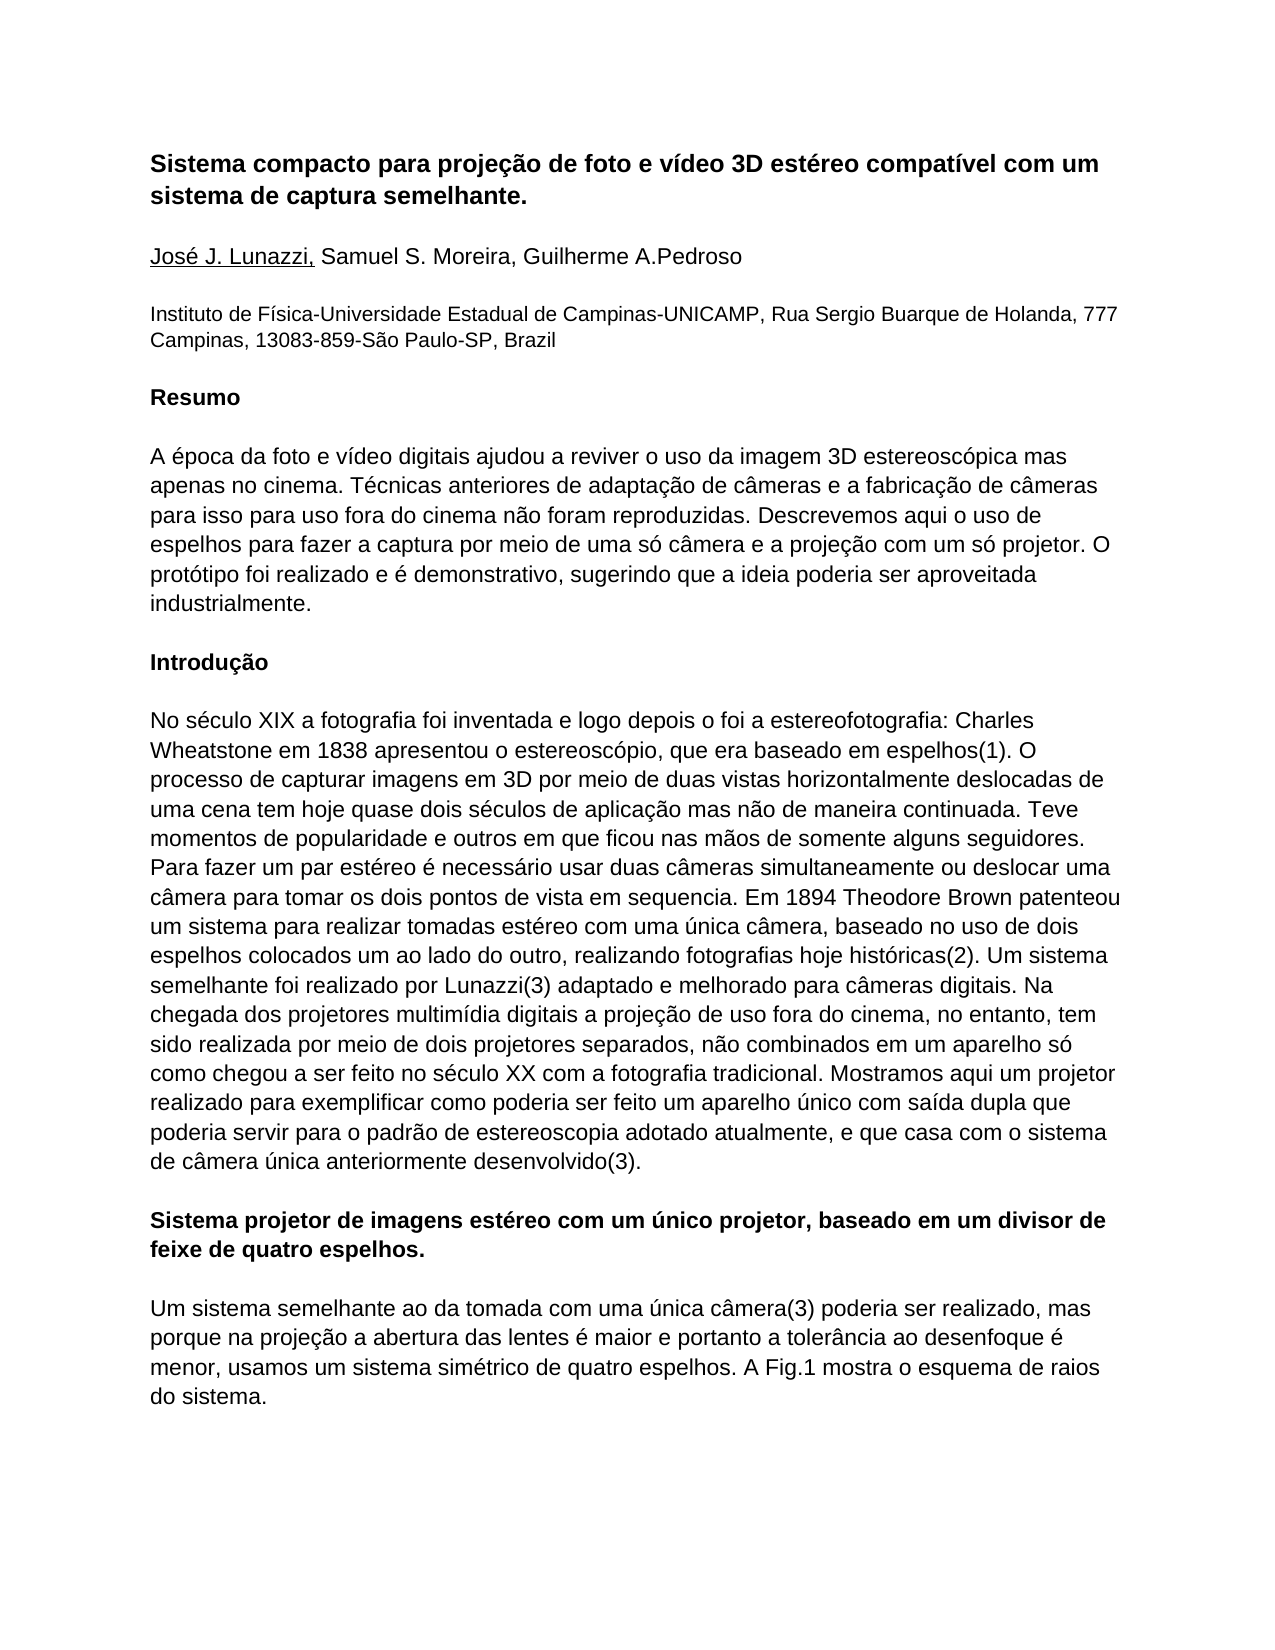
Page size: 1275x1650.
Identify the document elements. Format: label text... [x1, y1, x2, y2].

text José J. Lunazzi, Samuel S. Moreira, Guilherme A.Pedroso [150, 243, 1125, 269]
text Sistema projetor de imagens estéreo com um único projetor, baseado em um divisor de feixe de quatro espelhos. [150, 1207, 1125, 1262]
text Um sistema semelhante ao da tomada com uma única câmera(3) poderia ser realizado, mas porque na projeção a abertura das lentes é maior e portanto a tolerância ao desenfoque é menor, usamos um sistema simétrico de quatro espelhos. A Fig.1 mostra o esquema de raios do sistema. [150, 1296, 1125, 1409]
text Sistema compacto para projeção de foto e vídeo 3D estéreo compatível com um sistema de captura semelhante. [150, 150, 1125, 210]
text A época da foto e vídeo digitais ajudou a reviver o uso da imagem 3D estereoscópica mas apenas no cinema. Técnicas anteriores de adaptação de câmeras e a fabricação de câmeras para isso para uso fora do cinema não foram reproduzidas. Descrevemos aqui o uso de espelhos para fazer a captura por meio de uma só câmera e a projeção com um só projetor. O protótipo foi realizado e é demonstrativo, sugerindo que a ideia poderia ser aproveitada industrialmente. [150, 414, 1125, 616]
text Instituto de Física-Universidade Estadual de Campinas-UNICAMP, Rua Sergio Buarque de Holanda, 777 Campinas, 13083-859-São Paulo-SP, Brazil [150, 302, 1125, 352]
text Resumo [150, 385, 1125, 411]
text Introdução [150, 649, 1125, 675]
text No século XIX a fotografia foi inventada e logo depois o foi a estereofotografia: Charles Wheatstone em 1838 apresentou o estereoscópio, que era baseado em espelhos(1). O processo de capturar imagens em 3D por meio de duas vistas horizontalmente deslocadas de uma cena tem hoje quase dois séculos de aplicação mas não de maneira continuada. Teve momentos de popularidade e outros em que ficou nas mãos de somente alguns seguidores. Para fazer um par estéreo é necessário usar duas câmeras simultaneamente ou deslocar uma câmera para tomar os dois pontos de vista em sequencia. Em 1894 Theodore Brown patenteou um sistema para realizar tomadas estéreo com uma única câmera, baseado no uso de dois espelhos colocados um ao lado do outro, realizando fotografias hoje históricas(2). Um sistema semelhante foi realizado por Lunazzi(3) adaptado e melhorado para câmeras digitais. Na chegada dos projetores multimídia digitais a projeção de uso fora do cinema, no entanto, tem sido realizada por meio de dois projetores separados, não combinados em um aparelho só como chegou a ser feito no século XX com a fotografia tradicional. Mostramos aqui um projetor realizado para exemplificar como poderia ser feito um aparelho único com saída dupla que poderia servir para o padrão de estereoscopia adotado atualmente, e que casa com o sistema de câmera única anteriormente desenvolvido(3). [150, 708, 1125, 1174]
